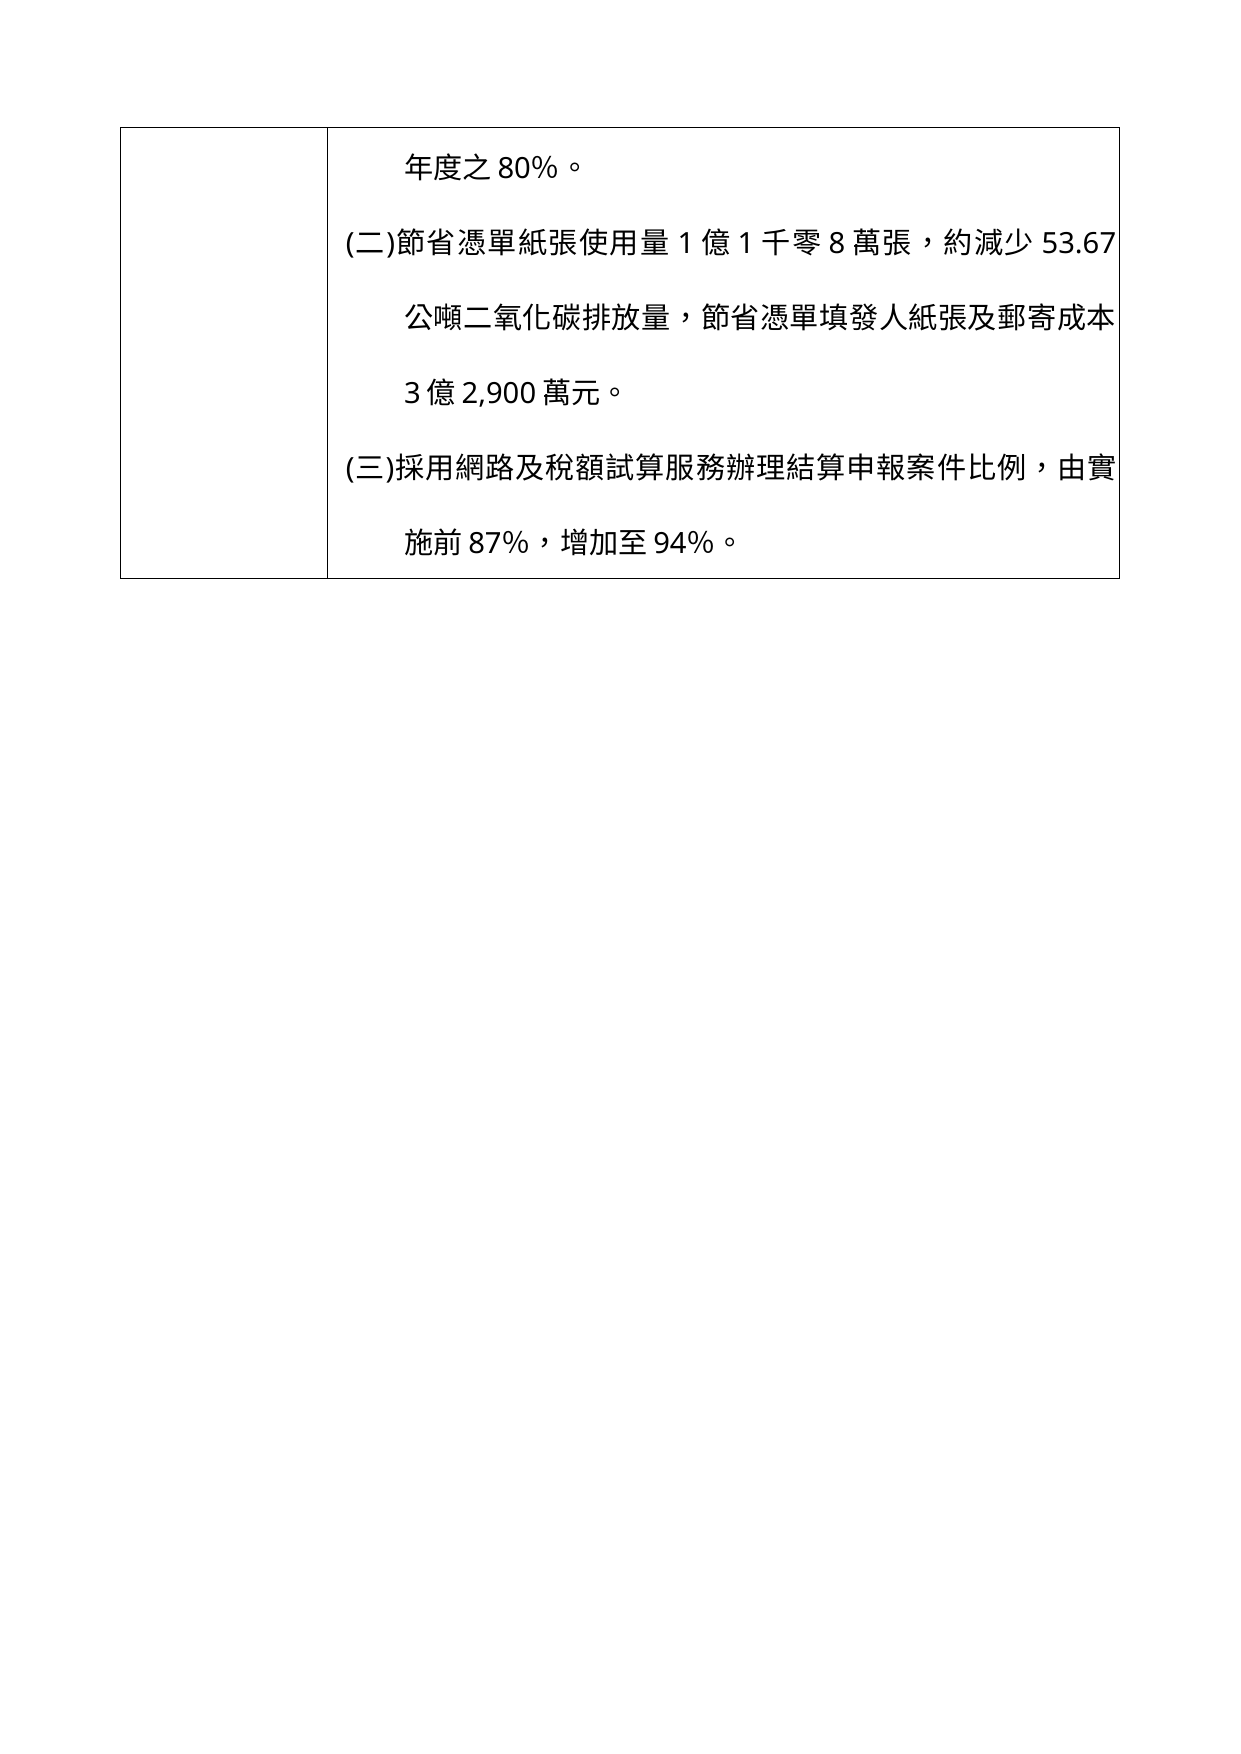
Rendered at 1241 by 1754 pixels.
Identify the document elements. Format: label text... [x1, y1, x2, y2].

table_cell [121, 128, 327, 578]
table_cell 年度之80％。 (二)節省憑單紙張使用量1億1千零8萬張，約減少53.67公噸二氧化碳排放量，節省憑單填發人紙張及郵寄成本3億2,900萬元。 (三)採用網路及稅額試算服務辦理結算申報案件比例，由實施前87％，增加至94％。 [328, 128, 1119, 578]
